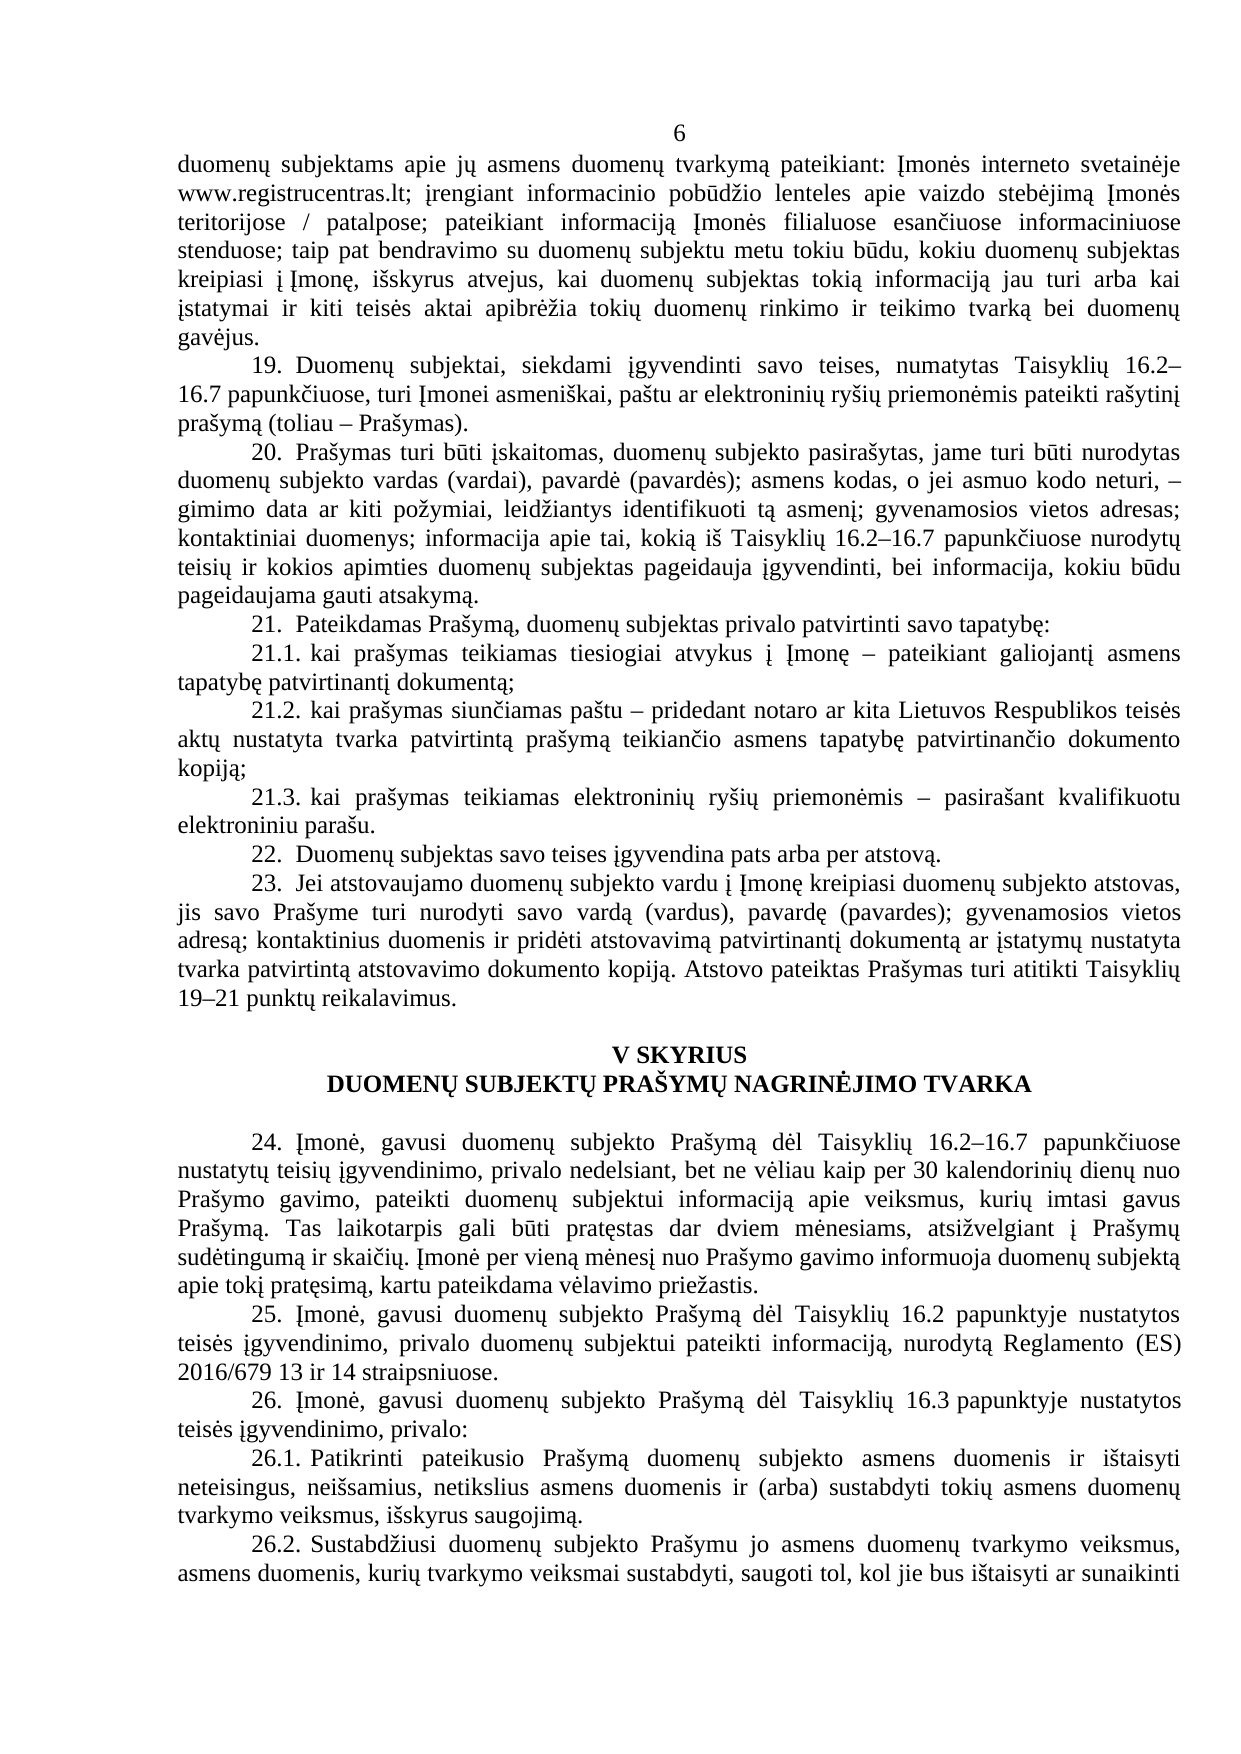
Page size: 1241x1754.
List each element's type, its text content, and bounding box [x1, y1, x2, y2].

text 23. Jei atstovaujamo duomenų subjekto vardu į Įmonę kreipiasi duomenų subjekto atstovas, jis savo Prašyme turi nurodyti savo vardą (vardus), pavardę (pavardes); gyvenamosios vietos adresą; kontaktinius duomenis ir pridėti atstovavimą patvirtinantį dokumentą ar įstatymų nustatyta tvarka patvirtintą atstovavimo dokumento kopiją. Atstovo pateiktas Prašymas turi atitikti Taisyklių 19–21 punktų reikalavimus. [177, 868, 1181, 1012]
text 22. Duomenų subjektas savo teises įgyvendina pats arba per atstovą. [177, 839, 1181, 868]
text 20. Prašymas turi būti įskaitomas, duomenų subjekto pasirašytas, jame turi būti nurodytas duomenų subjekto vardas (vardai), pavardė (pavardės); asmens kodas, o jei asmuo kodo neturi, – gimimo data ar kiti požymiai, leidžiantys identifikuoti tą asmenį; gyvenamosios vietos adresas; kontaktiniai duomenys; informacija apie tai, kokią iš Taisyklių 16.2–16.7 papunkčiuose nurodytų teisių ir kokios apimties duomenų subjektas pageidauja įgyvendinti, bei informacija, kokiu būdu pageidaujama gauti atsakymą. [177, 437, 1181, 609]
text 21.2. kai prašymas siunčiamas paštu – pridedant notaro ar kita Lietuvos Respublikos teisės aktų nustatyta tvarka patvirtintą prašymą teikiančio asmens tapatybę patvirtinančio dokumento kopiją; [177, 696, 1181, 782]
text 21. Pateikdamas Prašymą, duomenų subjektas privalo patvirtinti savo tapatybę: [177, 609, 1181, 638]
text 24. Įmonė, gavusi duomenų subjekto Prašymą dėl Taisyklių 16.2–16.7 papunkčiuose nustatytų teisių įgyvendinimo, privalo nedelsiant, bet ne vėliau kaip per 30 kalendorinių dienų nuo Prašymo gavimo, pateikti duomenų subjektui informaciją apie veiksmus, kurių imtasi gavus Prašymą. Tas laikotarpis gali būti pratęstas dar dviem mėnesiams, atsižvelgiant į Prašymų sudėtingumą ir skaičių. Įmonė per vieną mėnesį nuo Prašymo gavimo informuoja duomenų subjektą apie tokį pratęsimą, kartu pateikdama vėlavimo priežastis. [177, 1127, 1181, 1299]
text 26. Įmonė, gavusi duomenų subjekto Prašymą dėl Taisyklių 16.3 papunktyje nustatytos teisės įgyvendinimo, privalo: [177, 1386, 1181, 1443]
text 19. Duomenų subjektai, siekdami įgyvendinti savo teises, numatytas Taisyklių 16.2–16.7 papunkčiuose, turi Įmonei asmeniškai, paštu ar elektroninių ryšių priemonėmis pateikti rašytinį prašymą (toliau – Prašymas). [177, 351, 1181, 437]
text 26.2. Sustabdžiusi duomenų subjekto Prašymu jo asmens duomenų tvarkymo veiksmus, asmens duomenis, kurių tvarkymo veiksmai sustabdyti, saugoti tol, kol jie bus ištaisyti ar sunaikinti [177, 1529, 1181, 1587]
text 25. Įmonė, gavusi duomenų subjekto Prašymą dėl Taisyklių 16.2 papunktyje nustatytos teisės įgyvendinimo, privalo duomenų subjektui pateikti informaciją, nurodytą Reglamento (ES) 2016/679 13 ir 14 straipsniuose. [177, 1299, 1181, 1386]
text V SKYRIUS [177, 1041, 1181, 1069]
text duomenų subjektams apie jų asmens duomenų tvarkymą pateikiant: Įmonės interneto svetainėje www.registrucentras.lt; įrengiant informacinio pobūdžio lenteles apie vaizdo stebėjimą Įmonės teritorijose / patalpose; pateikiant informaciją Įmonės filialuose esančiuose informaciniuose stenduose; taip pat bendravimo su duomenų subjektu metu tokiu būdu, kokiu duomenų subjektas kreipiasi į Įmonę, išskyrus atvejus, kai duomenų subjektas tokią informaciją jau turi arba kai įstatymai ir kiti teisės aktai apibrėžia tokių duomenų rinkimo ir teikimo tvarką bei duomenų gavėjus. [177, 149, 1181, 351]
text DUOMENŲ SUBJEKTŲ PRAŠYMŲ NAGRINĖJIMO TVARKA [177, 1069, 1181, 1098]
text 26.1. Patikrinti pateikusio Prašymą duomenų subjekto asmens duomenis ir ištaisyti neteisingus, neišsamius, netikslius asmens duomenis ir (arba) sustabdyti tokių asmens duomenų tvarkymo veiksmus, išskyrus saugojimą. [177, 1443, 1181, 1529]
text 21.3. kai prašymas teikiamas elektroninių ryšių priemonėmis – pasirašant kvalifikuotu elektroniniu parašu. [177, 782, 1181, 839]
text 21.1. kai prašymas teikiamas tiesiogiai atvykus į Įmonę – pateikiant galiojantį asmens tapatybę patvirtinantį dokumentą; [177, 638, 1181, 696]
